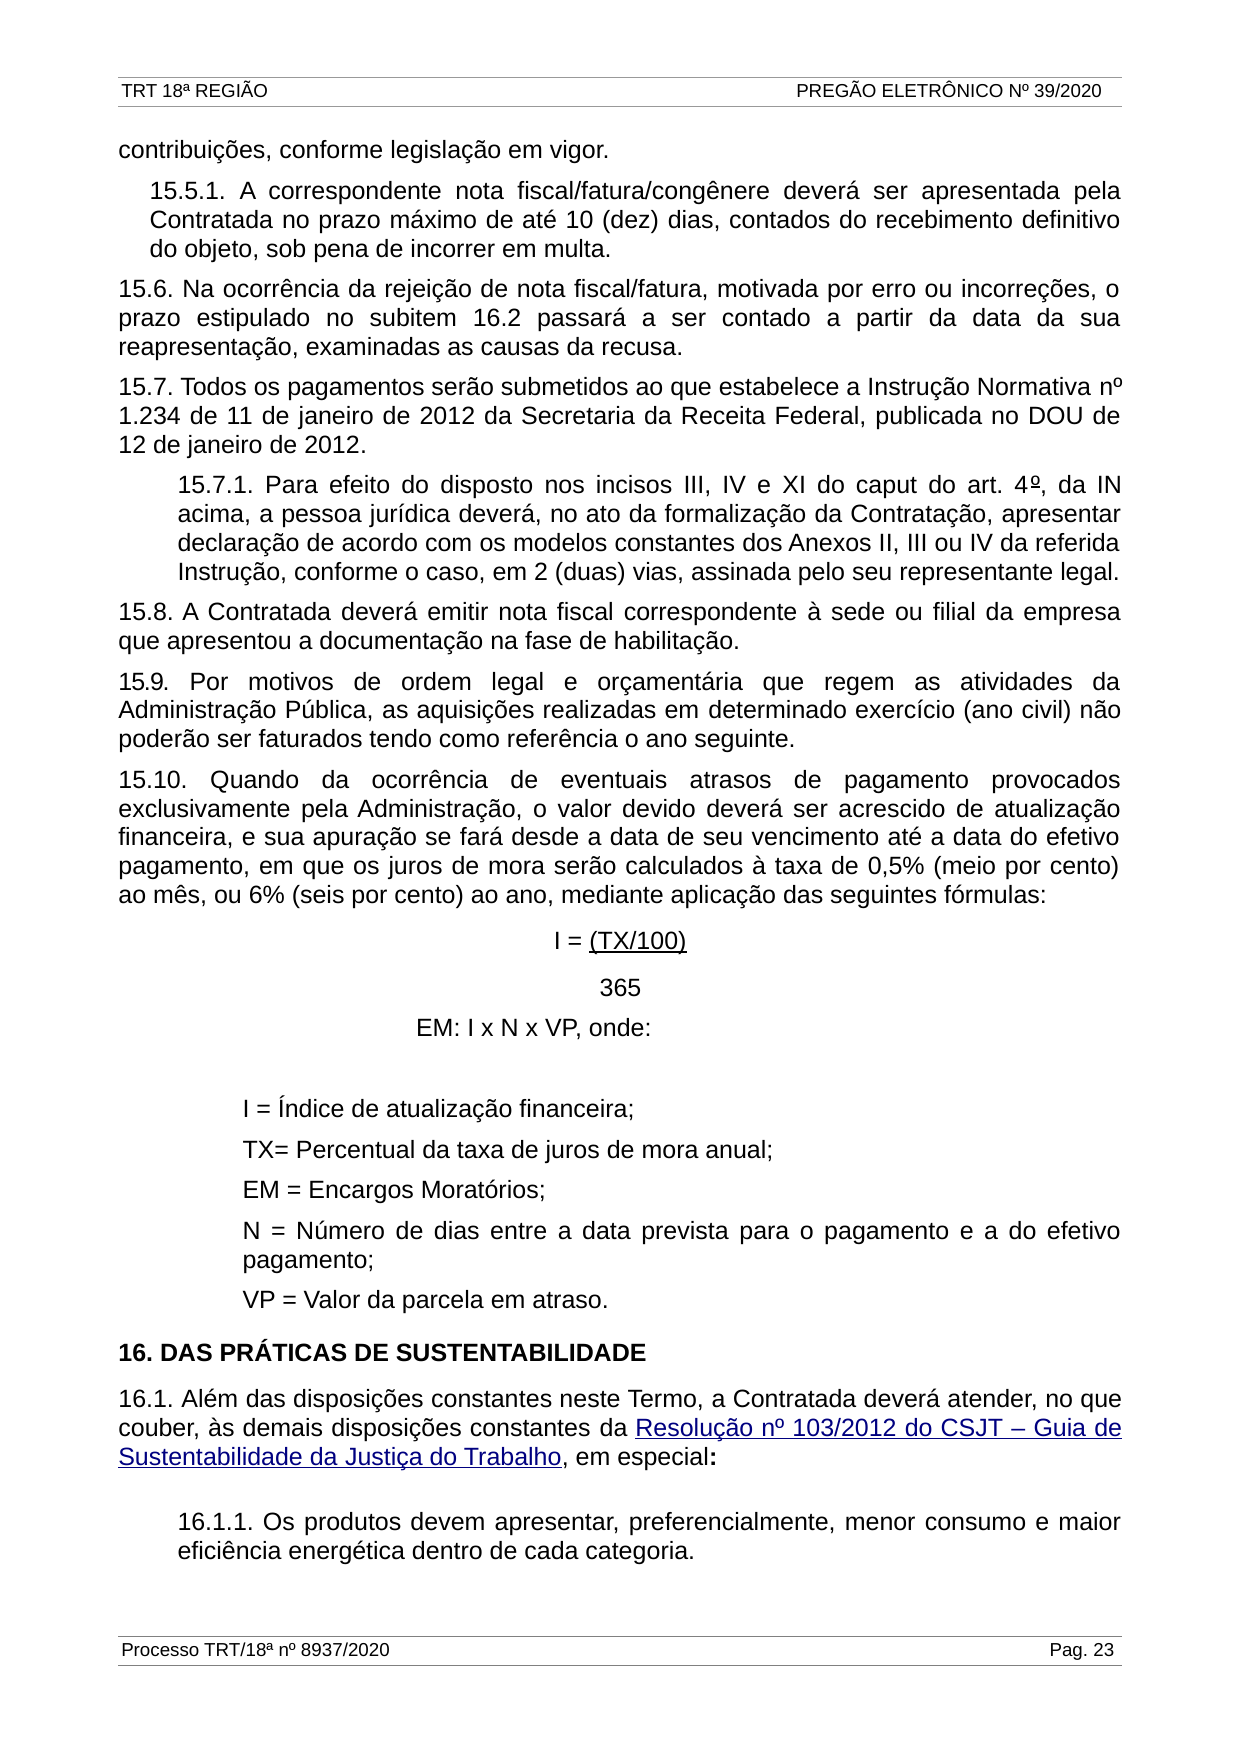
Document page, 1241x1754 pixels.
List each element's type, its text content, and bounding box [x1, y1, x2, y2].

text TX= Percentual da taxa de juros de mora anual; [242, 1135, 1122, 1164]
text N = Número de dias entre a data prevista para o pagamento e a do efetivo pagamento; [242, 1216, 1122, 1274]
text 365 [118, 973, 1122, 1002]
text EM = Encargos Moratórios; [242, 1176, 1122, 1204]
text contribuições, conforme legislação em vigor. [118, 136, 1122, 164]
text 15.8. A Contratada deverá emitir nota fiscal correspondente à sede ou filial da empresa que apresentou a documentação na fase de habilitação. [118, 597, 1122, 655]
text 15.6. Na ocorrência da rejeição de nota fiscal/fatura, motivada por erro ou incorreções, o prazo estipulado no subitem 16.2 passará a ser contado a partir da data da sua reapresentação, examinadas as causas da recusa. [118, 274, 1122, 361]
text 15.5.1. A correspondente nota fiscal/fatura/congênere deverá ser apresentada pela Contratada no prazo máximo de até 10 (dez) dias, contados do recebimento definitivo do objeto, sob pena de incorrer em multa. [149, 176, 1122, 262]
text EM: I x N x VP, onde: [118, 1013, 1122, 1042]
text I = Índice de atualização financeira; [242, 1094, 1122, 1123]
text 15.10. Quando da ocorrência de eventuais atrasos de pagamento provocados exclusivamente pela Administração, o valor devido deverá ser acrescido de atualização financeira, e sua apuração se fará desde a data de seu vencimento até a data do efetivo pagamento, em que os juros de mora serão calculados à taxa de 0,5% (meio por cento) ao mês, ou 6% (seis por cento) ao ano, mediante aplicação das seguintes fórmulas: [118, 765, 1122, 909]
text VP = Valor da parcela em atraso. [242, 1286, 1122, 1314]
text 15.9. Por motivos de ordem legal e orçamentária que regem as atividades da Administração Pública, as aquisições realizadas em determinado exercício (ano civil) não poderão ser faturados tendo como referência o ano seguinte. [118, 667, 1122, 753]
text 16.1. Além das disposições constantes neste Termo, a Contratada deverá atender, no que couber, às demais disposições constantes da Resolução nº 103/2012 do CSJT – Guia de Sustentabilidade da Justiça do Trabalho, em especial: [118, 1384, 1122, 1471]
text I = (TX/100) [118, 926, 1122, 955]
text 15.7. Todos os pagamentos serão submetidos ao que estabelece a Instrução Normativa nº 1.234 de 11 de janeiro de 2012 da Secretaria da Receita Federal, publicada no DOU de 12 de janeiro de 2012. [118, 372, 1122, 459]
text 15.7.1. Para efeito do disposto nos incisos III, IV e XI do caput do art. 4º, da IN acima, a pessoa jurídica deverá, no ato da formalização da Contratação, apresentar declaração de acordo com os modelos constantes dos Anexos II, III ou IV da referida Instrução, conforme o caso, em 2 (duas) vias, assinada pelo seu representante legal. [177, 471, 1122, 586]
text 16. DAS PRÁTICAS DE SUSTENTABILIDADE [118, 1338, 1122, 1367]
text 16.1.1. Os produtos devem apresentar, preferencialmente, menor consumo e maior eficiência energética dentro de cada categoria. [177, 1506, 1122, 1565]
